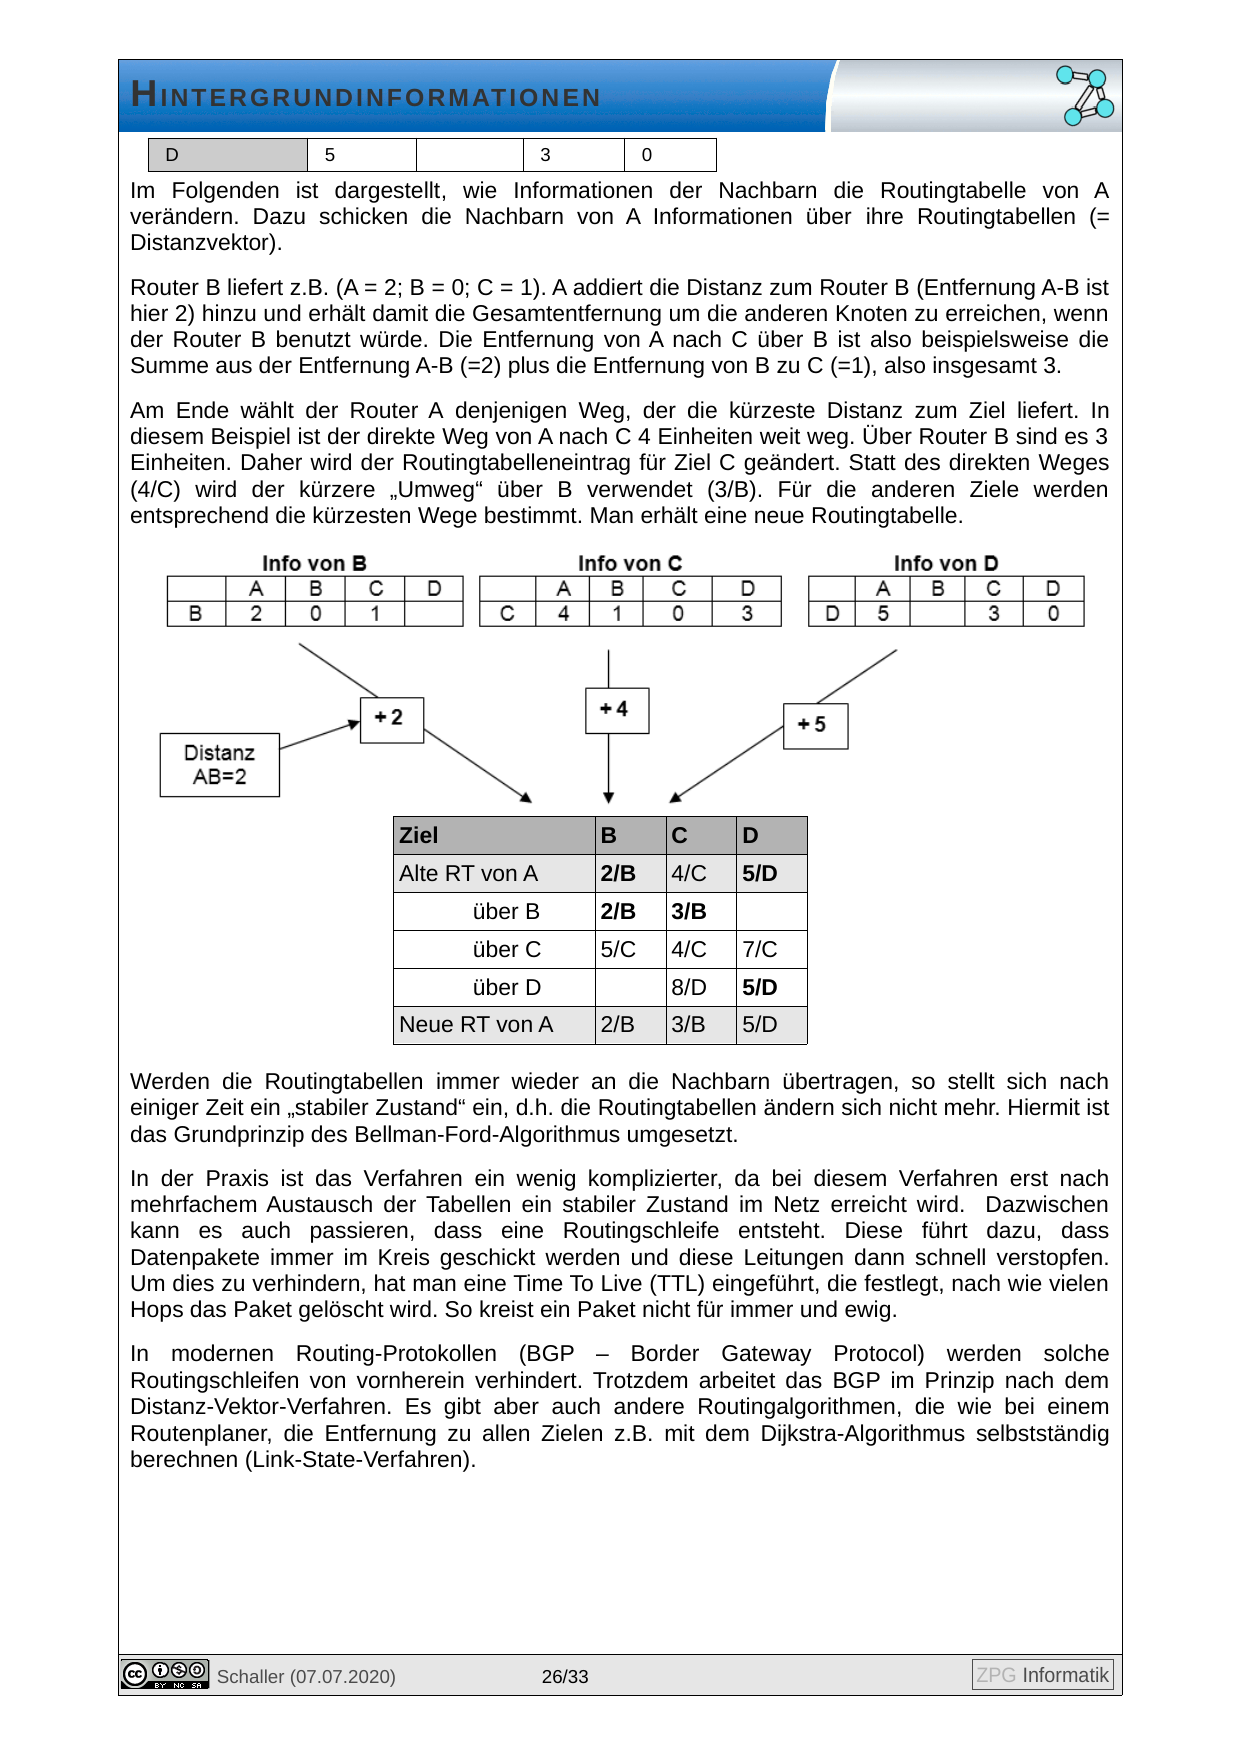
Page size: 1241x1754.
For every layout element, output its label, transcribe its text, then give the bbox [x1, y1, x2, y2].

text In modernen Routing-Protokollen (BGP – Border Gateway Protocol) werden solche Routingschleifen von vornherein verhindert. Trotzdem arbeitet das BGP im Prinzip nach dem Distanz-Vektor-Verfahren. Es gibt aber auch andere Routingalgorithmen, die wie bei einem Routenplaner, die Entfernung zu allen Zielen z.B. mit dem Dijkstra-Algorithmus selbstständig berechnen (Link-State-Verfahren). [130, 1340, 1110, 1472]
table_header B [596, 817, 666, 854]
text Am Ende wählt der Router A denjenigen Weg, der die kürzeste Distanz zum Ziel liefert. In diesem Beispiel ist der direkte Weg von A nach C 4 Einheiten weit weg. Über Router B sind es 3 Einheiten. Daher wird der Routingtabelleneintrag für Ziel C geändert. Statt des direkten Weges (4/C) wird der kürzere „Umweg“ über B verwendet (3/B). Für die anderen Ziele werden entsprechend die kürzesten Wege bestimmt. Man erhält eine neue Routingtabelle. [130, 397, 1110, 528]
table_cell 4/C [667, 931, 736, 968]
table_cell 7/C [737, 931, 807, 968]
table_cell 5/D [737, 855, 807, 892]
table_header C [667, 817, 736, 854]
table_cell [417, 139, 523, 171]
table_cell 5/D [737, 1007, 807, 1043]
table_cell 2/B [596, 1007, 666, 1043]
table_cell 5/D [737, 969, 807, 1006]
table_header Ziel [394, 817, 595, 854]
table_cell über D [394, 969, 595, 1006]
table_cell 5/C [596, 931, 666, 968]
text In der Praxis ist das Verfahren ein wenig komplizierter, da bei diesem Verfahren erst nach mehrfachem Austausch der Tabellen ein stabiler Zustand im Netz erreicht wird. Dazwischen kann es auch passieren, dass eine Routingschleife entsteht. Diese führt dazu, dass Datenpakete immer im Kreis geschickt werden und diese Leitungen dann schnell verstopfen. Um dies zu verhindern, hat man eine Time To Live (TTL) eingeführt, die festlegt, nach wie vielen Hops das Paket gelöscht wird. So kreist ein Paket nicht für immer und ewig. [130, 1164, 1110, 1323]
table_cell über C [394, 931, 595, 968]
table_header D [737, 817, 807, 854]
picture [119, 60, 1122, 132]
table_cell [596, 969, 666, 1006]
table_cell 4/C [667, 855, 736, 892]
table_cell 3 [524, 139, 624, 171]
table_cell über B [394, 893, 595, 930]
table_cell 8/D [667, 969, 736, 1006]
text Router B liefert z.B. (A = 2; B = 0; C = 1). A addiert die Distanz zum Router B (Entfernung A-B ist hier 2) hinzu und erhält damit die Gesamtentfernung um die anderen Knoten zu erreichen, wenn der Router B benutzt würde. Die Entfernung von A nach C über B ist also beispielsweise die Summe aus der Entfernung A-B (=2) plus die Entfernung von B zu C (=1), also insgesamt 3. [130, 273, 1110, 379]
text Im Folgenden ist dargestellt, wie Informationen der Nachbarn die Routingtabelle von A verändern. Dazu schicken die Nachbarn von A Informationen über ihre Routingtabellen (= Distanzvektor). [130, 177, 1110, 256]
table_cell [737, 893, 807, 930]
table_cell 0 [625, 139, 716, 171]
text Werden die Routingtabellen immer wieder an die Nachbarn übertragen, so stellt sich nach einiger Zeit ein „stabiler Zustand“ ein, d.h. die Routingtabellen ändern sich nicht mehr. Hiermit ist das Grundprinzip des Bellman-Ford-Algorithmus umgesetzt. [130, 807, 1110, 1147]
table_cell D [149, 139, 307, 171]
table_cell 3/B [667, 893, 736, 930]
picture [130, 540, 1111, 808]
table_cell Alte RT von A [394, 855, 595, 892]
table_cell 2/B [596, 893, 666, 930]
table_cell 5 [308, 139, 416, 171]
table_cell Neue RT von A [394, 1007, 595, 1043]
picture [120, 1659, 210, 1689]
table_cell 2/B [596, 855, 666, 892]
table_cell 3/B [667, 1007, 736, 1043]
